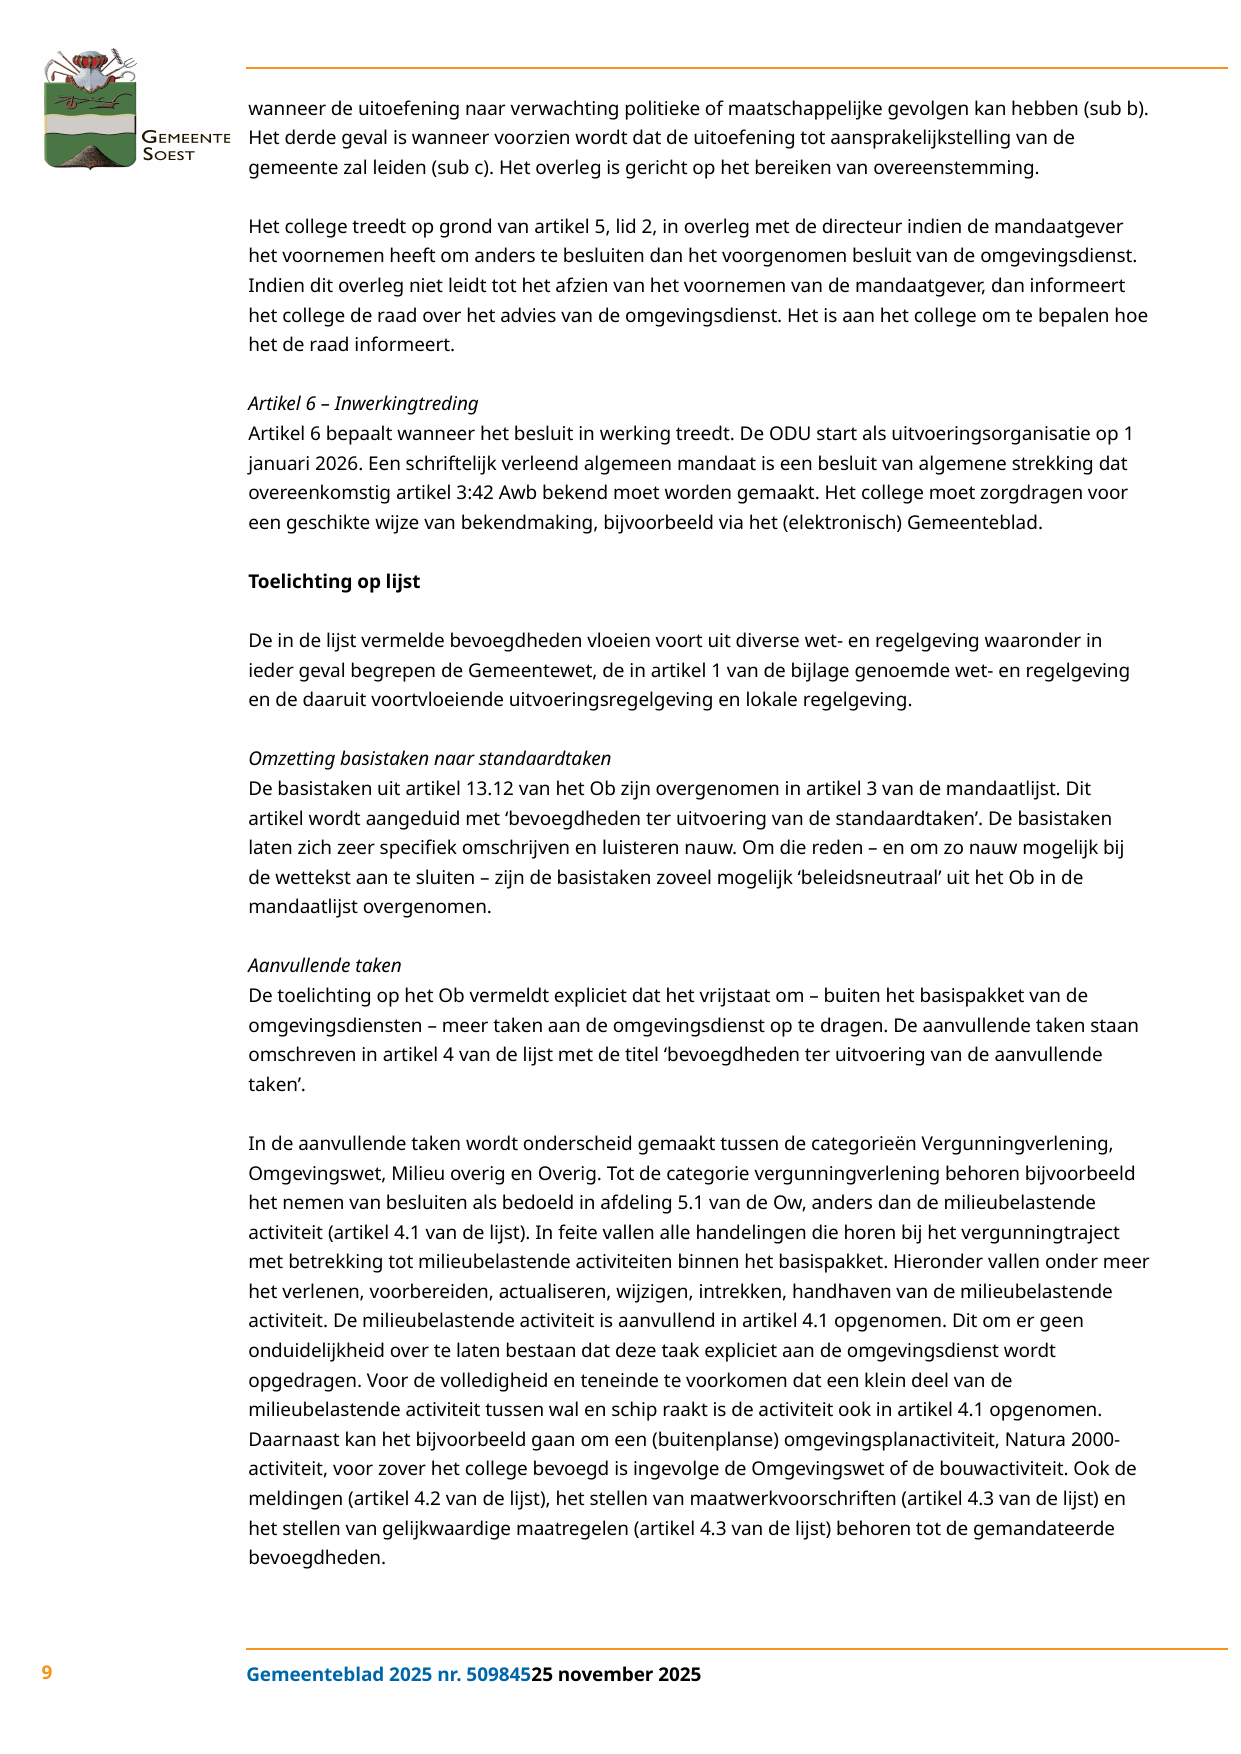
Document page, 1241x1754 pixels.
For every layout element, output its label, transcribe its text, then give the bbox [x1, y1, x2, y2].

text Artikel 6 bepaalt wanneer het besluit in werking treedt. De ODU start als uitvoeringsorganisatie op 1 januari 2026. Een schriftelijk verleend algemeen mandaat is een besluit van algemene strekking dat overeenkomstig artikel 3:42 Awb bekend moet worden gemaakt. Het college moet zorgdragen voor een geschikte wijze van bekendmaking, bijvoorbeeld via het (elektronisch) Gemeenteblad. [248, 420, 1152, 535]
text In de aanvullende taken wordt onderscheid gemaakt tussen de categorieën Vergunningverlening, Omgevingswet, Milieu overig en Overig. Tot de categorie vergunningverlening behoren bijvoorbeeld het nemen van besluiten als bedoeld in afdeling 5.1 van de Ow, anders dan de milieubelastende activiteit (artikel 4.1 van de lijst). In feite vallen alle handelingen die horen bij het vergunningtraject met betrekking tot milieubelastende activiteiten binnen het basispakket. Hieronder vallen onder meer het verlenen, voorbereiden, actualiseren, wijzigen, intrekken, handhaven van de milieubelastende activiteit. De milieubelastende activiteit is aanvullend in artikel 4.1 opgenomen. Dit om er geen onduidelijkheid over te laten bestaan dat deze taak expliciet aan de omgevingsdienst wordt opgedragen. Voor de volledigheid en teneinde te voorkomen dat een klein deel van de milieubelastende activiteit tussen wal en schip raakt is de activiteit ook in artikel 4.1 opgenomen. Daarnaast kan het bijvoorbeeld gaan om een (buitenplanse) omgevingsplanactiviteit, Natura 2000-activiteit, voor zover het college bevoegd is ingevolge de Omgevingswet of de bouwactiviteit. Ook de meldingen (artikel 4.2 van de lijst), het stellen van maatwerkvoorschriften (artikel 4.3 van de lijst) en het stellen van gelijkwaardige maatregelen (artikel 4.3 van de lijst) behoren tot de gemandateerde bevoegdheden. [248, 1130, 1152, 1570]
text wanneer de uitoefening naar verwachting politieke of maatschappelijke gevolgen kan hebben (sub b). Het derde geval is wanneer voorzien wordt dat de uitoefening tot aansprakelijkstelling van de gemeente zal leiden (sub c). Het overleg is gericht op het bereiken van overeenstemming. [248, 95, 1152, 180]
text De in de lijst vermelde bevoegdheden vloeien voort uit diverse wet- en regelgeving waaronder in ieder geval begrepen de Gemeentewet, de in artikel 1 van de bijlage genoemde wet- en regelgeving en de daaruit voortvloeiende uitvoeringsregelgeving en lokale regelgeving. [248, 627, 1152, 712]
text Toelichting op lijst [248, 568, 1152, 594]
text De basistaken uit artikel 13.12 van het Ob zijn overgenomen in artikel 3 van de mandaatlijst. Dit artikel wordt aangeduid met ‘bevoegdheden ter uitvoering van de standaardtaken’. De basistaken laten zich zeer specifiek omschrijven en luisteren nauw. Om die reden – en om zo nauw mogelijk bij de wettekst aan te sluiten – zijn de basistaken zoveel mogelijk ‘beleidsneutraal’ uit het Ob in de mandaatlijst overgenomen. [248, 775, 1152, 919]
text De toelichting op het Ob vermeldt expliciet dat het vrijstaat om – buiten het basispakket van de omgevingsdiensten – meer taken aan de omgevingsdienst op te dragen. De aanvullende taken staan omschreven in artikel 4 van de lijst met de titel ‘bevoegdheden ter uitvoering van de aanvullende taken’. [248, 982, 1152, 1097]
picture [41, 47, 231, 172]
text Omzetting basistaken naar standaardtaken [248, 746, 1152, 771]
text Artikel 6 – Inwerkingtreding [248, 391, 1152, 416]
text Aanvullende taken [248, 953, 1152, 978]
text Het college treedt op grond van artikel 5, lid 2, in overleg met de directeur indien de mandaatgever het voornemen heeft om anders te besluiten dan het voorgenomen besluit van de omgevingsdienst. Indien dit overleg niet leidt tot het afzien van het voornemen van de mandaatgever, dan informeert het college de raad over het advies van de omgevingsdienst. Het is aan het college om te bepalen hoe het de raad informeert. [248, 213, 1152, 357]
